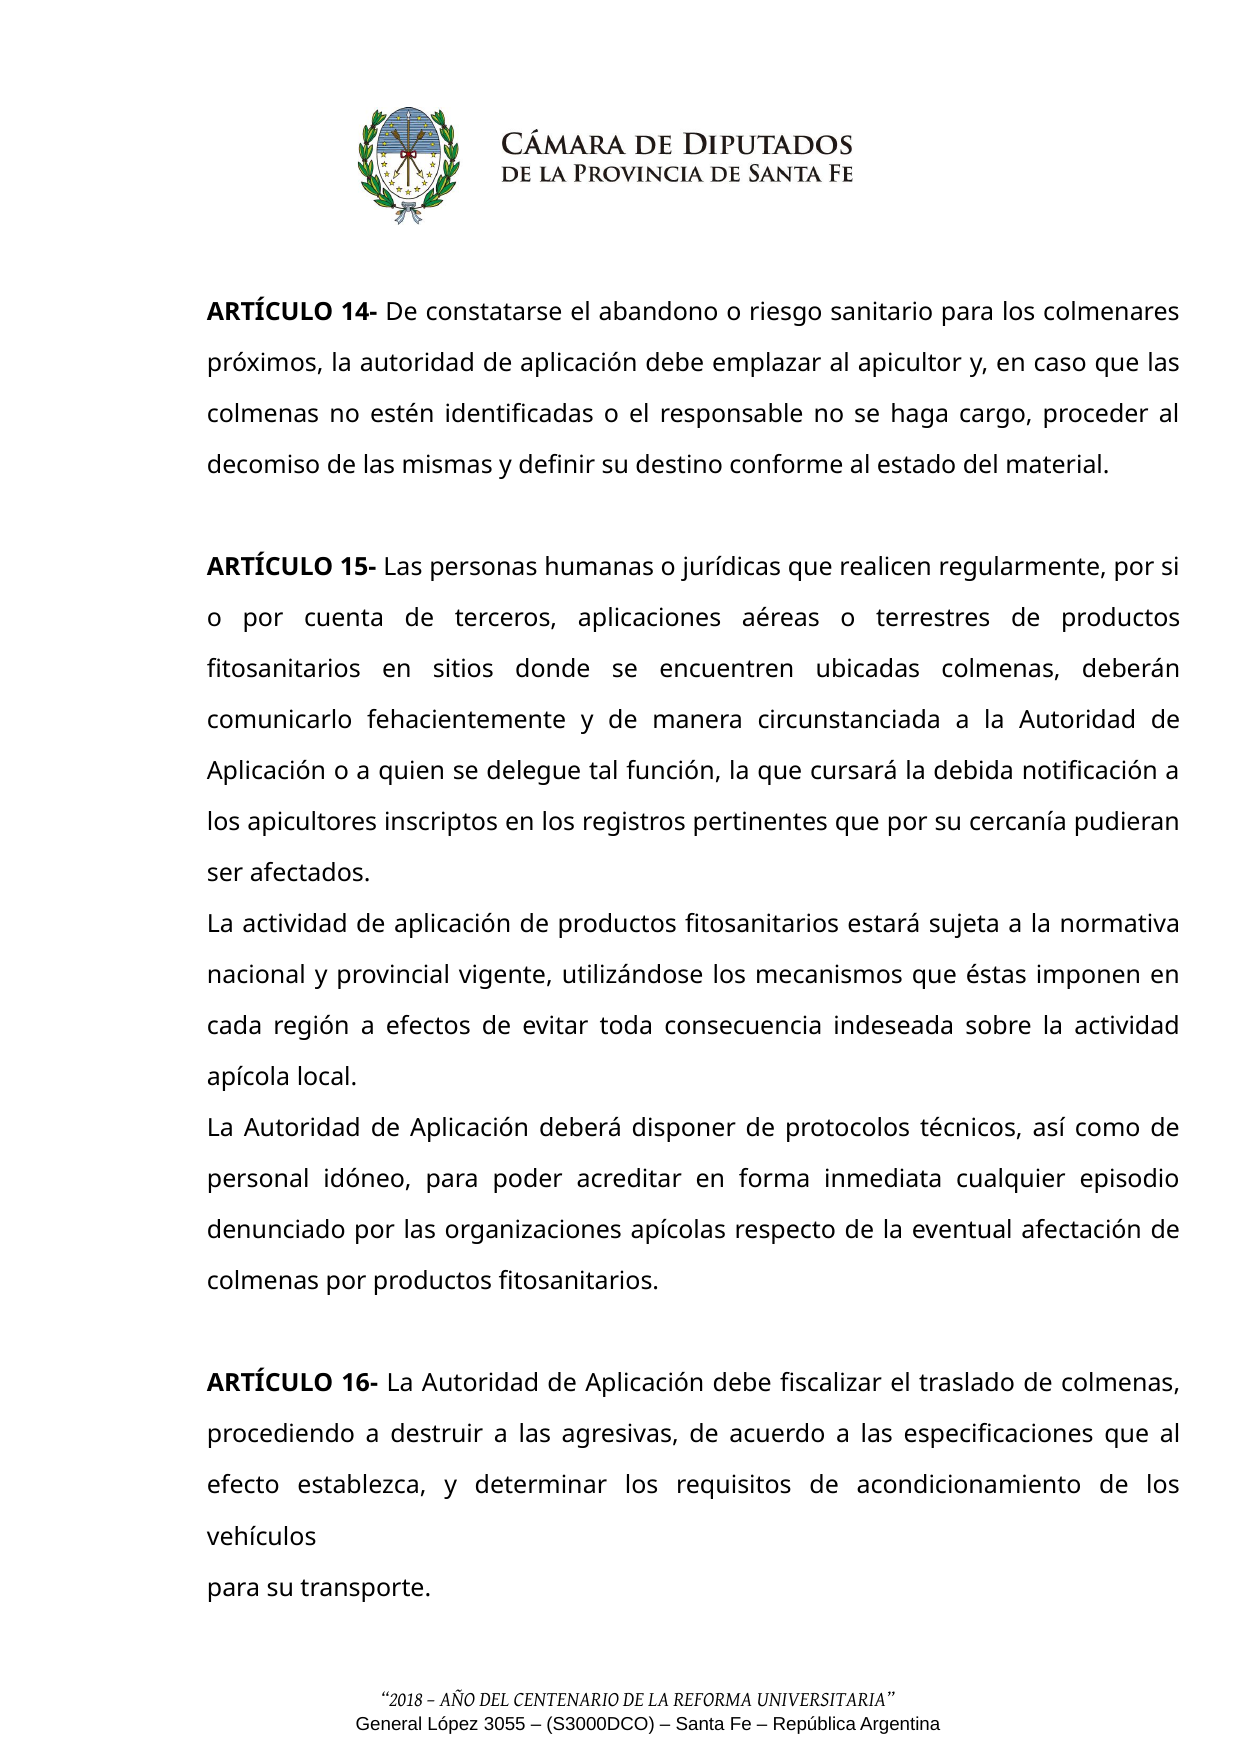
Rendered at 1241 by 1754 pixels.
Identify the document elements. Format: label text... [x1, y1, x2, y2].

text ARTÍCULO 14- De constatarse el abandono o riesgo sanitario para los colmenares próximos, la autoridad de aplicación debe emplazar al apicultor y, en caso que las colmenas no estén identificadas o el responsable no se haga cargo, proceder al decomiso de las mismas y definir su destino conforme al estado del material. [207, 293, 1181, 480]
text ARTÍCULO 16- La Autoridad de Aplicación debe fiscalizar el traslado de colmenas, procediendo a destruir a las agresivas, de acuerdo a las especificaciones que al efecto establezca, y determinar los requisitos de acondicionamiento de los vehículos [207, 1365, 1181, 1552]
text La actividad de aplicación de productos fitosanitarios estará sujeta a la normativa nacional y provincial vigente, utilizándose los mecanismos que éstas imponen en cada región a efectos de evitar toda consecuencia indeseada sobre la actividad apícola local. [207, 906, 1181, 1093]
picture [357, 107, 853, 229]
text para su transporte. [207, 1569, 1181, 1603]
text ARTÍCULO 15- Las personas humanas o jurídicas que realicen regularmente, por si o por cuenta de terceros, aplicaciones aéreas o terrestres de productos fitosanitarios en sitios donde se encuentren ubicadas colmenas, deberán comunicarlo fehacientemente y de manera circunstanciada a la Autoridad de Aplicación o a quien se delegue tal función, la que cursará la debida notificación a los apicultores inscriptos en los registros pertinentes que por su cercanía pudieran ser afectados. [207, 548, 1181, 889]
text La Autoridad de Aplicación deberá disponer de protocolos técnicos, así como de personal idóneo, para poder acreditar en forma inmediata cualquier episodio denunciado por las organizaciones apícolas respecto de la eventual afectación de colmenas por productos fitosanitarios. [207, 1110, 1181, 1297]
